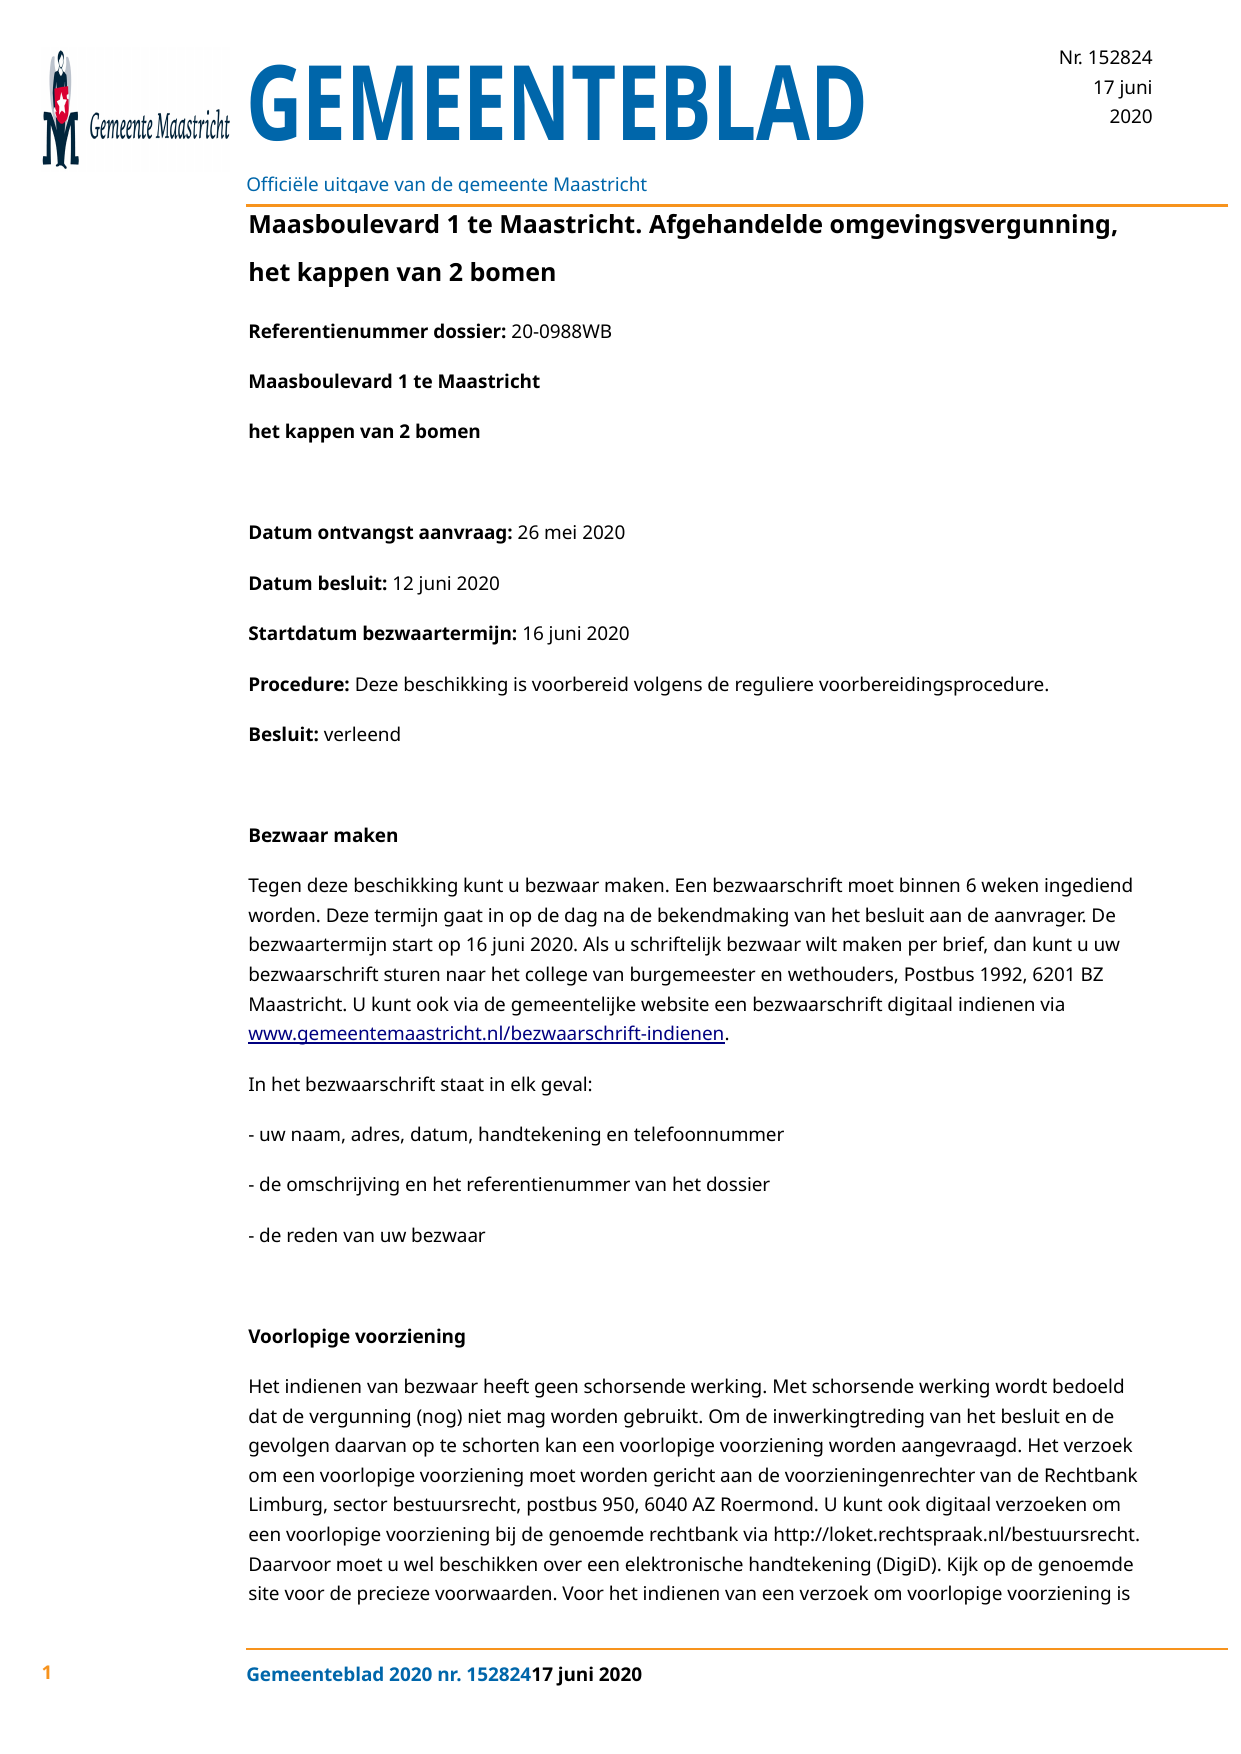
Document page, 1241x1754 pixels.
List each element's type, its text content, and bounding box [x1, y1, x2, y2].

text Startdatum bezwaartermijn: 16 juni 2020 [248, 620, 1152, 646]
text het kappen van 2 bomen [248, 419, 1152, 444]
text Procedure: Deze beschikking is voorbereid volgens de reguliere voorbereidingsprocedure. [248, 671, 1152, 697]
text Maasboulevard 1 te Maastricht [248, 368, 1152, 394]
text Tegen deze beschikking kunt u bezwaar maken. Een bezwaarschrift moet binnen 6 weken ingediend worden. Deze termijn gaat in op de dag na de bekendmaking van het besluit aan de aanvrager. De bezwaartermijn start op 16 juni 2020. Als u schriftelijk bezwaar wilt maken per brief, dan kunt u uw bezwaarschrift sturen naar het college van burgemeester en wethouders, Postbus 1992, 6201 BZ Maastricht. U kunt ook via de gemeentelijke website een bezwaarschrift digitaal indienen via www.gemeentemaastricht.nl/bezwaarschrift-indienen. [248, 872, 1152, 1046]
text Maasboulevard 1 te Maastricht. Afgehandelde omgevingsvergunning, het kappen van 2 bomen [248, 207, 1152, 288]
text - de reden van uw bezwaar [248, 1222, 1152, 1248]
text Besluit: verleend [248, 721, 1152, 747]
text Datum ontvangst aanvraag: 26 mei 2020 [248, 519, 1152, 545]
text Datum besluit: 12 juni 2020 [248, 570, 1152, 596]
text Referentienummer dossier: 20-0988WB [248, 318, 1152, 344]
text Het indienen van bezwaar heeft geen schorsende werking. Met schorsende werking wordt bedoeld dat de vergunning (nog) niet mag worden gebruikt. Om de inwerkingtreding van het besluit en de gevolgen daarvan op te schorten kan een voorlopige voorziening worden aangevraagd. Het verzoek om een voorlopige voorziening moet worden gericht aan de voorzieningenrechter van de Rechtbank Limburg, sector bestuursrecht, postbus 950, 6040 AZ Roermond. U kunt ook digitaal verzoeken om een voorlopige voorziening bij de genoemde rechtbank via http://loket.rechtspraak.nl/bestuursrecht. Daarvoor moet u wel beschikken over een elektronische handtekening (DigiD). Kijk op de genoemde site voor de precieze voorwaarden. Voor het indienen van een verzoek om voorlopige voorziening is [248, 1373, 1152, 1606]
text Voorlopige voorziening [248, 1323, 1152, 1349]
text Bezwaar maken [248, 822, 1152, 848]
picture [41, 47, 231, 172]
text - de omschrijving en het referentienummer van het dossier [248, 1172, 1152, 1197]
text In het bezwaarschrift staat in elk geval: [248, 1071, 1152, 1097]
text - uw naam, adres, datum, handtekening en telefoonnummer [248, 1121, 1152, 1147]
